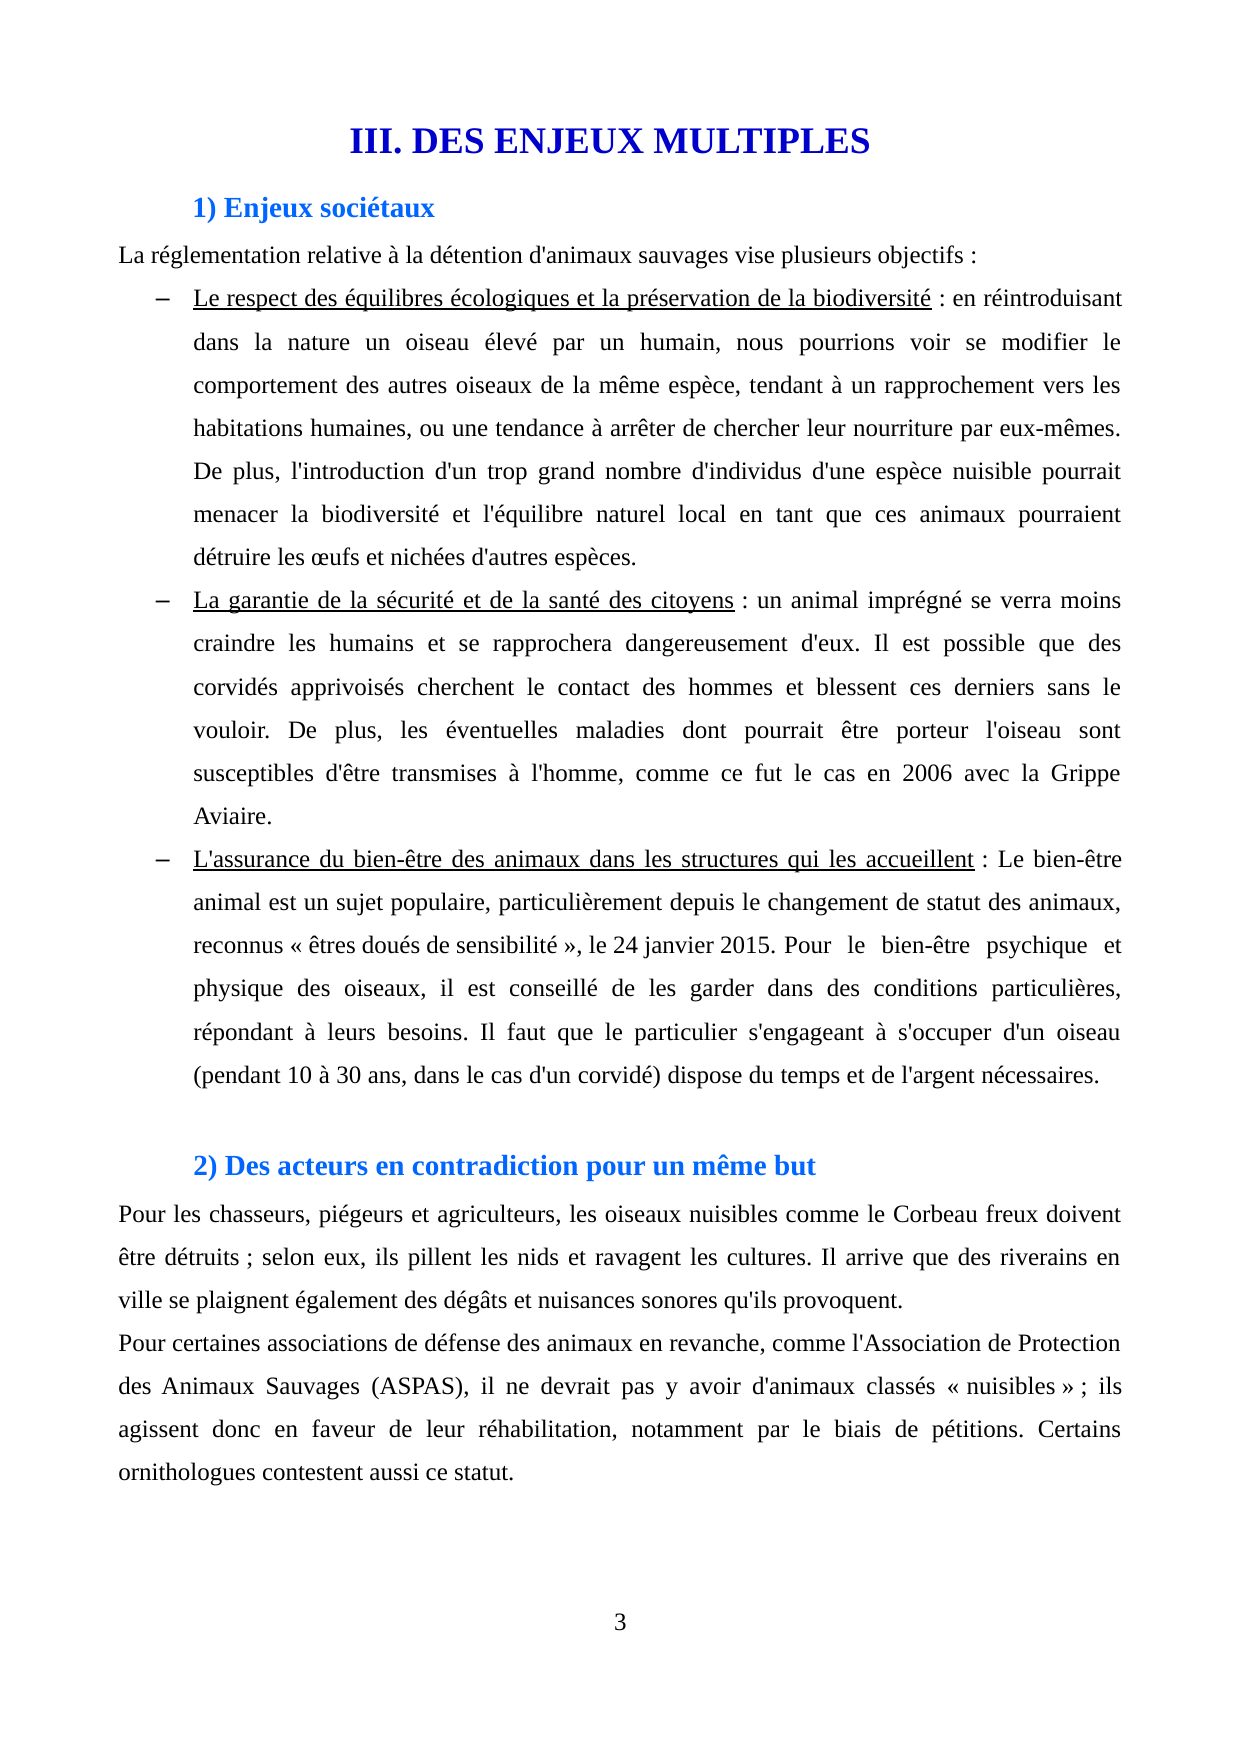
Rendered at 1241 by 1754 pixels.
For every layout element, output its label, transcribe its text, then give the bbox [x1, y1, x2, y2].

list L'assurance du bien-être des animaux dans les structures qui les accueillent : Le bien-être animal est un sujet populaire, particulièrement depuis le changement de statut des animaux, reconnus « êtres doués de sensibilité », le 24 janvier 2015. Pour le bien-être psychique et physique des oiseaux, il est conseillé de les garder dans des conditions particulières, répondant à leurs besoins. Il faut que le particulier s'engageant à s'occuper d'un oiseau (pendant 10 à 30 ans, dans le cas d'un corvidé) dispose du temps et de l'argent nécessaires. 2) Des acteurs en contradiction pour un même but [156, 844, 1122, 1182]
list Le respect des équilibres écologiques et la préservation de la biodiversité : en réintroduisant dans la nature un oiseau élevé par un humain, nous pourrions voir se modifier le comportement des autres oiseaux de la même espèce, tendant à un rapprochement vers les habitations humaines, ou une tendance à arrêter de chercher leur nourriture par eux-mêmes. De plus, l'introduction d'un trop grand nombre d'individus d'une espèce nuisible pourrait menacer la biodiversité et l'équilibre naturel local en tant que ces animaux pourraient détruire les œufs et nichées d'autres espèces. [156, 283, 1122, 571]
text Pour les chasseurs, piégeurs et agriculteurs, les oiseaux nuisibles comme le Corbeau freux doivent être détruits ; selon eux, ils pillent les nids et ravagent les cultures. Il arrive que des riverains en ville se plaignent également des dégâts et nuisances sonores qu'ils provoquent. [118, 1199, 1122, 1314]
text III. DES ENJEUX MULTIPLES 1) Enjeux sociétaux La réglementation relative à la détention d'animaux sauvages vise plusieurs objectifs : [118, 118, 1122, 269]
list La garantie de la sécurité et de la santé des citoyens : un animal imprégné se verra moins craindre les humains et se rapprochera dangereusement d'eux. Il est possible que des corvidés apprivoisés cherchent le contact des hommes et blessent ces derniers sans le vouloir. De plus, les éventuelles maladies dont pourrait être porteur l'oiseau sont susceptibles d'être transmises à l'homme, comme ce fut le cas en 2006 avec la Grippe Aviaire. [156, 585, 1122, 830]
text Pour certaines associations de défense des animaux en revanche, comme l'Association de Protection des Animaux Sauvages (ASPAS), il ne devrait pas y avoir d'animaux classés « nuisibles » ; ils agissent donc en faveur de leur réhabilitation, notamment par le biais de pétitions. Certains ornithologues contestent aussi ce statut. [118, 1328, 1122, 1486]
